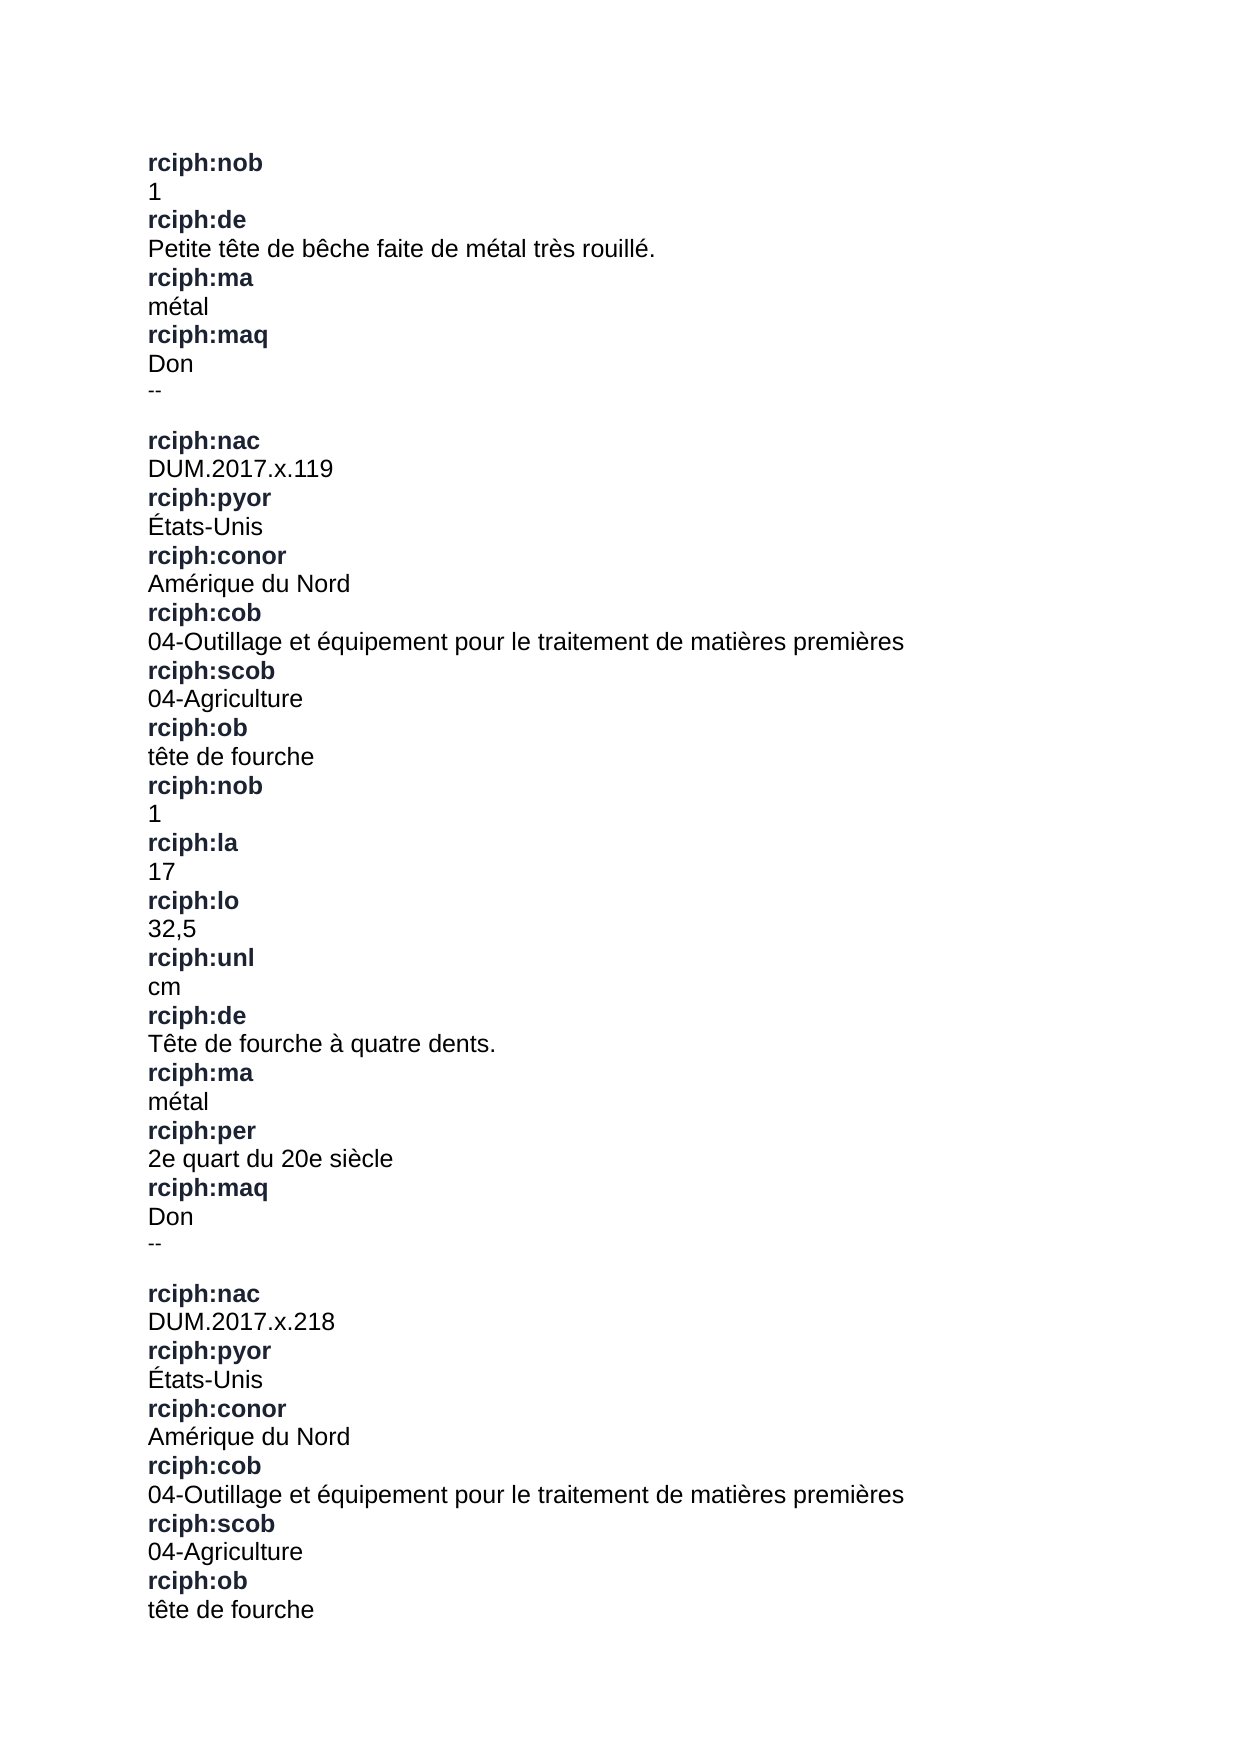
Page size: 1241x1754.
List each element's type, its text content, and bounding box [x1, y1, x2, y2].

text DUM.2017.x.119 [148, 454, 1092, 483]
text cm [148, 972, 1092, 1001]
text États-Unis [148, 512, 1092, 541]
text rciph:ob [148, 713, 1092, 742]
text rciph:nob [148, 771, 1092, 799]
text 1 [148, 176, 1092, 205]
text rciph:conor [148, 1393, 1092, 1422]
text 2e quart du 20e siècle [148, 1144, 1092, 1173]
text -- [148, 1231, 1092, 1254]
text 04-Agriculture [148, 1537, 1092, 1566]
text 32,5 [148, 914, 1092, 943]
text rciph:nac [148, 426, 1092, 454]
text rciph:pyor [148, 483, 1092, 512]
text rciph:scob [148, 1508, 1092, 1537]
text Don [148, 1202, 1092, 1231]
text rciph:maq [148, 320, 1092, 349]
text métal [148, 1087, 1092, 1116]
text métal [148, 291, 1092, 320]
text -- [148, 378, 1092, 402]
text États-Unis [148, 1365, 1092, 1393]
text rciph:de [148, 205, 1092, 234]
text rciph:la [148, 828, 1092, 857]
text rciph:nac [148, 1278, 1092, 1307]
text rciph:ob [148, 1566, 1092, 1595]
text rciph:lo [148, 886, 1092, 914]
text rciph:cob [148, 598, 1092, 627]
text tête de fourche [148, 742, 1092, 771]
text rciph:ma [148, 1058, 1092, 1087]
text rciph:nob [148, 148, 1092, 176]
text tête de fourche [148, 1595, 1092, 1623]
text DUM.2017.x.218 [148, 1307, 1092, 1336]
text rciph:unl [148, 943, 1092, 972]
text rciph:scob [148, 656, 1092, 684]
text rciph:conor [148, 541, 1092, 569]
text 1 [148, 799, 1092, 828]
text Petite tête de bêche faite de métal très rouillé. [148, 234, 1092, 263]
text Amérique du Nord [148, 1422, 1092, 1451]
text rciph:pyor [148, 1336, 1092, 1365]
text 04-Outillage et équipement pour le traitement de matières premières [148, 627, 1092, 656]
text rciph:de [148, 1001, 1092, 1029]
text Tête de fourche à quatre dents. [148, 1029, 1092, 1058]
text 04-Outillage et équipement pour le traitement de matières premières [148, 1480, 1092, 1508]
text 17 [148, 857, 1092, 886]
text rciph:per [148, 1116, 1092, 1144]
text Don [148, 349, 1092, 378]
text rciph:cob [148, 1451, 1092, 1480]
text Amérique du Nord [148, 569, 1092, 598]
text rciph:maq [148, 1173, 1092, 1202]
text 04-Agriculture [148, 684, 1092, 713]
text rciph:ma [148, 263, 1092, 291]
